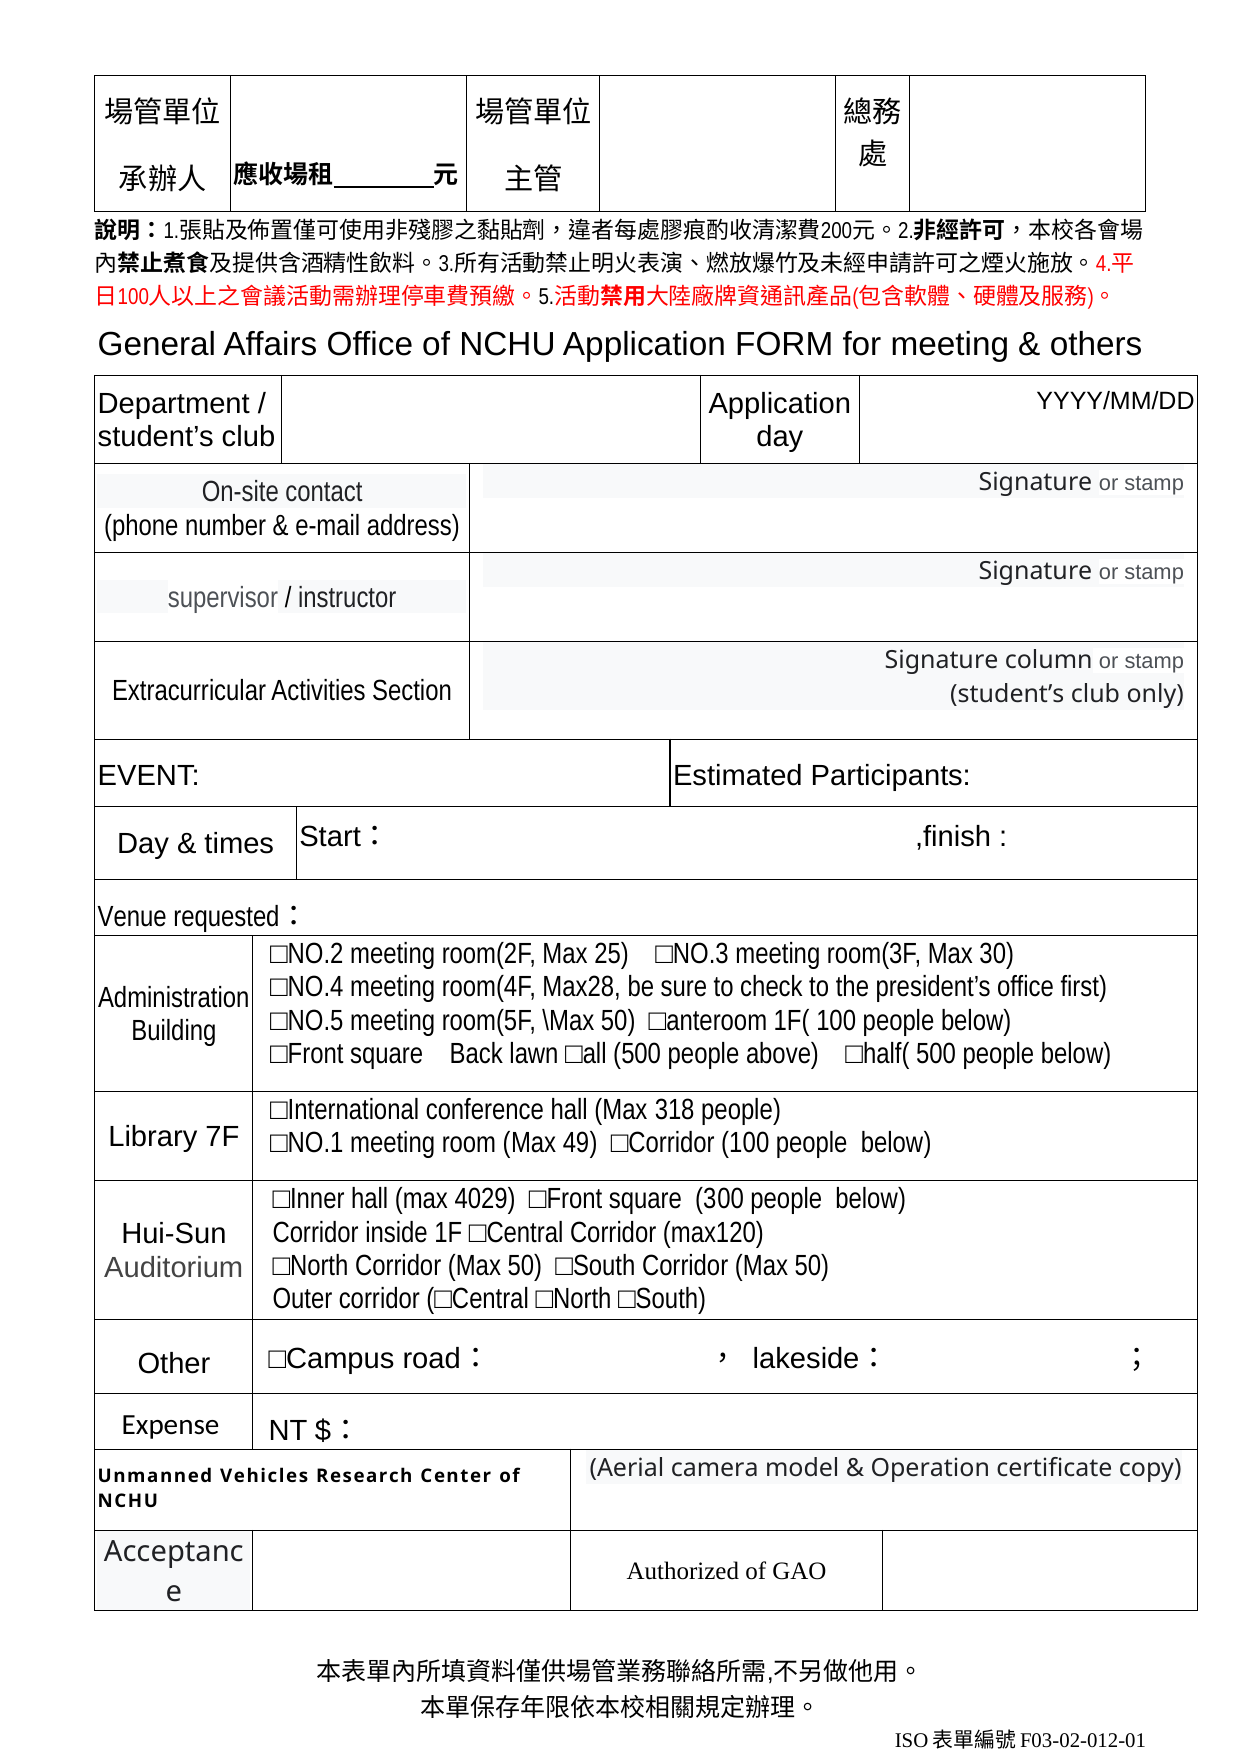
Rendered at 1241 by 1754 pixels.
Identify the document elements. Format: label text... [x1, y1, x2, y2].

table_cell Day & times [95, 807, 296, 879]
table_cell supervisor / instructor [95, 553, 469, 641]
table_cell □Inner hall (max 4029) □Front square (300 people below) Corridor inside 1F □Central Corridor (max120) □North Corridor (Max 50) □South Corridor (Max 50) Outer corridor (□Central □North □South) [253, 1181, 1197, 1319]
table_cell □NO.2 meeting room(2F, Max 25) □NO.3 meeting room(3F, Max 30) □NO.4 meeting room(4F, Max28, be sure to check to the president’s office first) □NO.5 meeting room(5F, \Max 50) □anteroom 1F( 100 people below) □Front square Back lawn □all (500 people above) □half( 500 people below) [253, 936, 1197, 1091]
table_cell Signature or stamp [470, 464, 1197, 552]
table_cell NT $： [253, 1394, 1197, 1448]
table_header YYYY/MM/DD [860, 376, 1197, 463]
table_cell Expense [95, 1394, 252, 1448]
table_cell Other [95, 1320, 252, 1393]
table_cell Unmanned Vehicles Research Center of NCHU [95, 1450, 570, 1530]
text General Affairs Office of NCHU Application FORM for meeting & others [94, 324, 1146, 362]
table_cell 場管單位 承辦人 [95, 76, 230, 211]
table_cell □Campus road： ， lakeside： ； [253, 1320, 1197, 1393]
table_cell [253, 1531, 570, 1610]
table_cell Library 7F [95, 1092, 252, 1180]
table_cell Venue requested： [95, 880, 1197, 935]
table_cell Extracurricular Activities Section [95, 642, 469, 738]
table_cell 應收場租 元 [231, 76, 466, 211]
text 說明：1.張貼及佈置僅可使用非殘膠之黏貼劑，違者每處膠痕酌收清潔費200元。2.非經許可，本校各會場內禁止煮食及提供含酒精性飲料。3.所有活動禁止明火表演、燃放爆竹及未經申請許可之煙火施放。4.平日100人以上之會議活動需辦理停車費預繳。5.活動禁用大陸廠牌資通訊產品(包含軟體、硬體及服務)。 [94, 212, 1146, 311]
table_cell [600, 76, 835, 211]
table_cell Administration Building [95, 936, 252, 1091]
table_header Application day [701, 376, 859, 463]
table_cell EVENT: [95, 740, 669, 806]
table_cell [910, 76, 1145, 211]
table_cell 總務處 [836, 76, 909, 211]
table_header [282, 376, 700, 463]
table_cell 場管單位 主管 [467, 76, 599, 211]
table_cell Hui-Sun Auditorium [95, 1181, 252, 1319]
table_cell Estimated Participants: [671, 740, 1197, 806]
table_cell (Aerial camera model & Operation certificate copy) Only for drone use [571, 1450, 1197, 1530]
table_cell Signature column or stamp (student’s club only) [470, 642, 1197, 738]
table_cell [883, 1531, 1197, 1610]
table_cell □International conference hall (Max 318 people) □NO.1 meeting room (Max 49) □Corridor (100 people below) [253, 1092, 1197, 1180]
table_cell On-site contact (phone number & e-mail address) [95, 464, 469, 552]
table_header Department / student’s club [95, 376, 281, 463]
table_cell Authorized of GAO [571, 1531, 882, 1610]
table_cell Signature or stamp [470, 553, 1197, 641]
table_cell Start： ,finish : [297, 807, 1197, 879]
